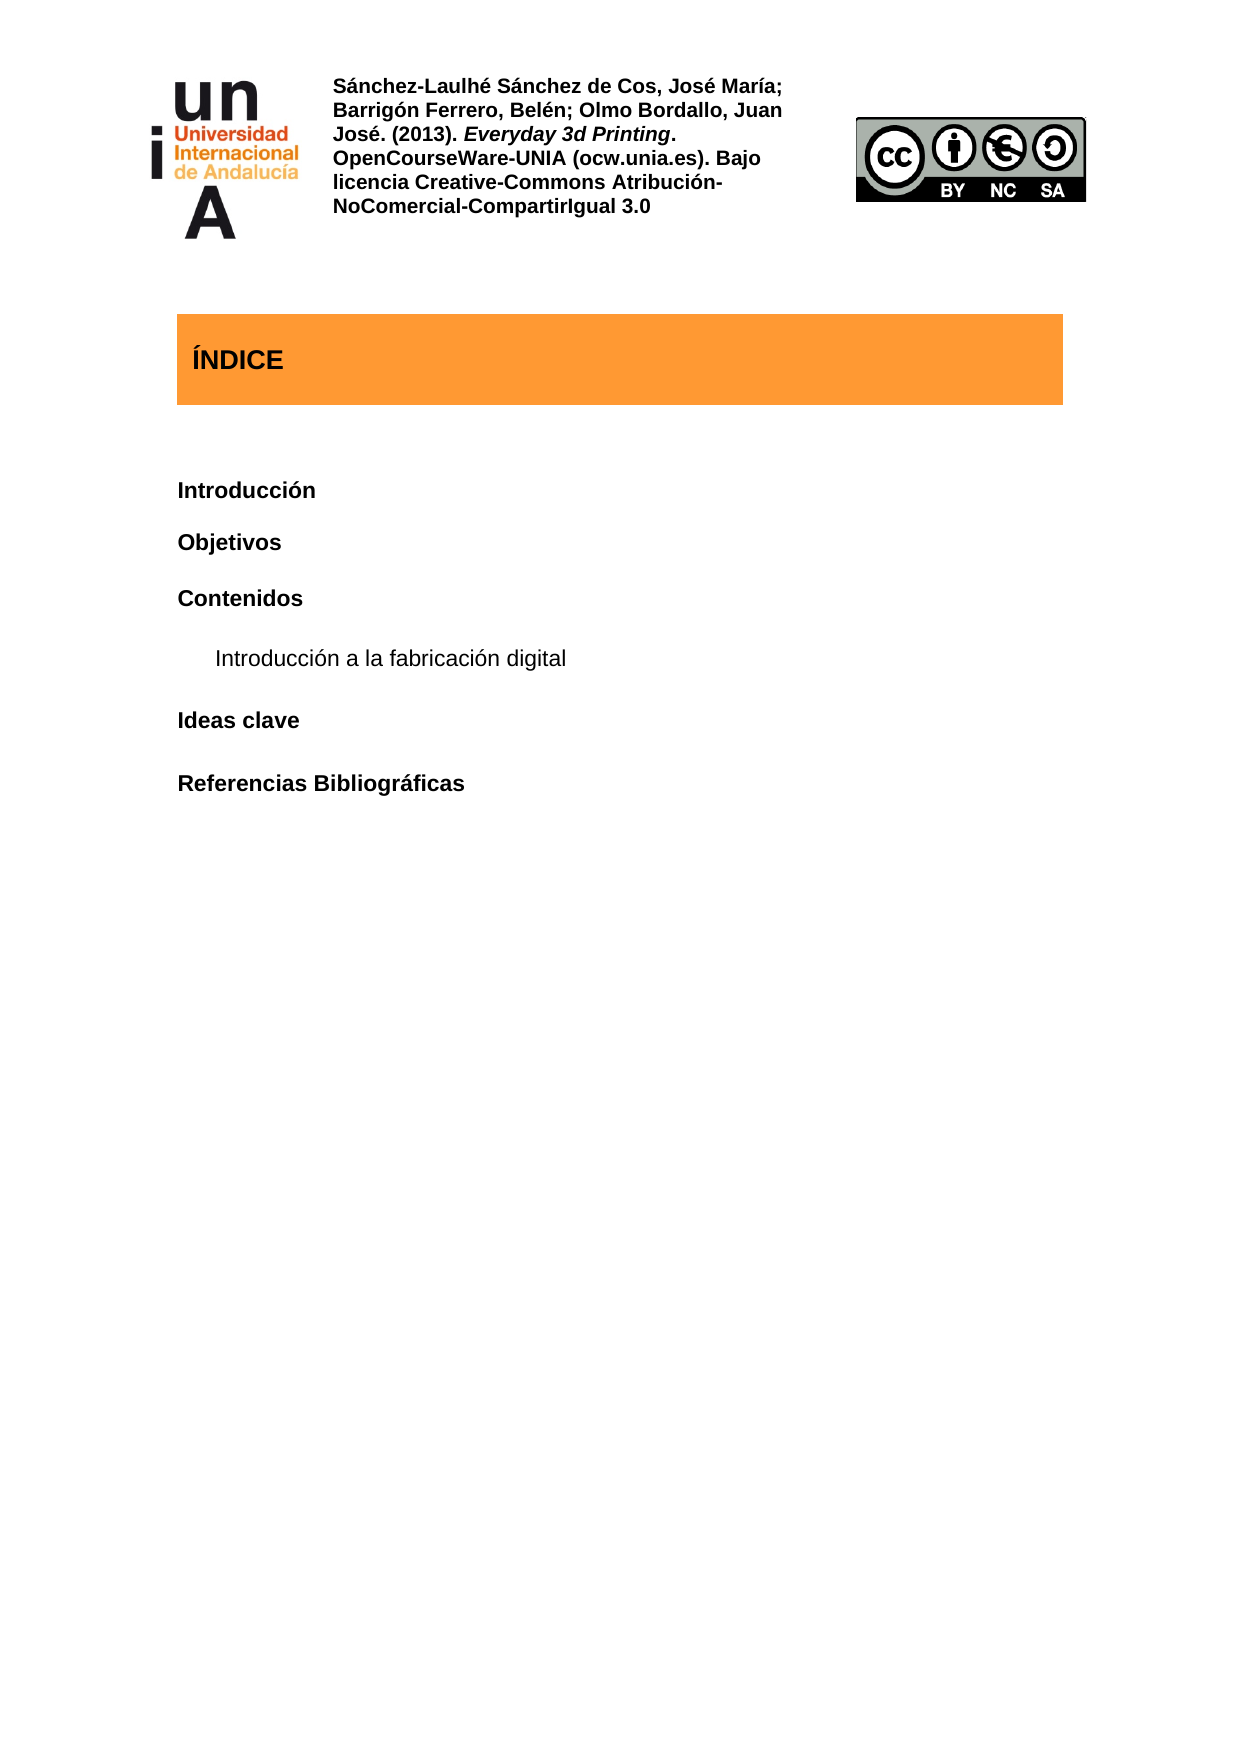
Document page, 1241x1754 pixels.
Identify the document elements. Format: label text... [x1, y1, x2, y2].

text Ideas clave [177, 703, 1063, 735]
text Introducción [177, 477, 1063, 503]
text Introducción a la fabricación digital [215, 641, 1063, 672]
text Objetivos [177, 529, 1063, 556]
text Contenidos [177, 585, 1063, 612]
text ÍNDICE [177, 344, 1063, 375]
text Referencias Bibliográficas [177, 766, 1063, 797]
